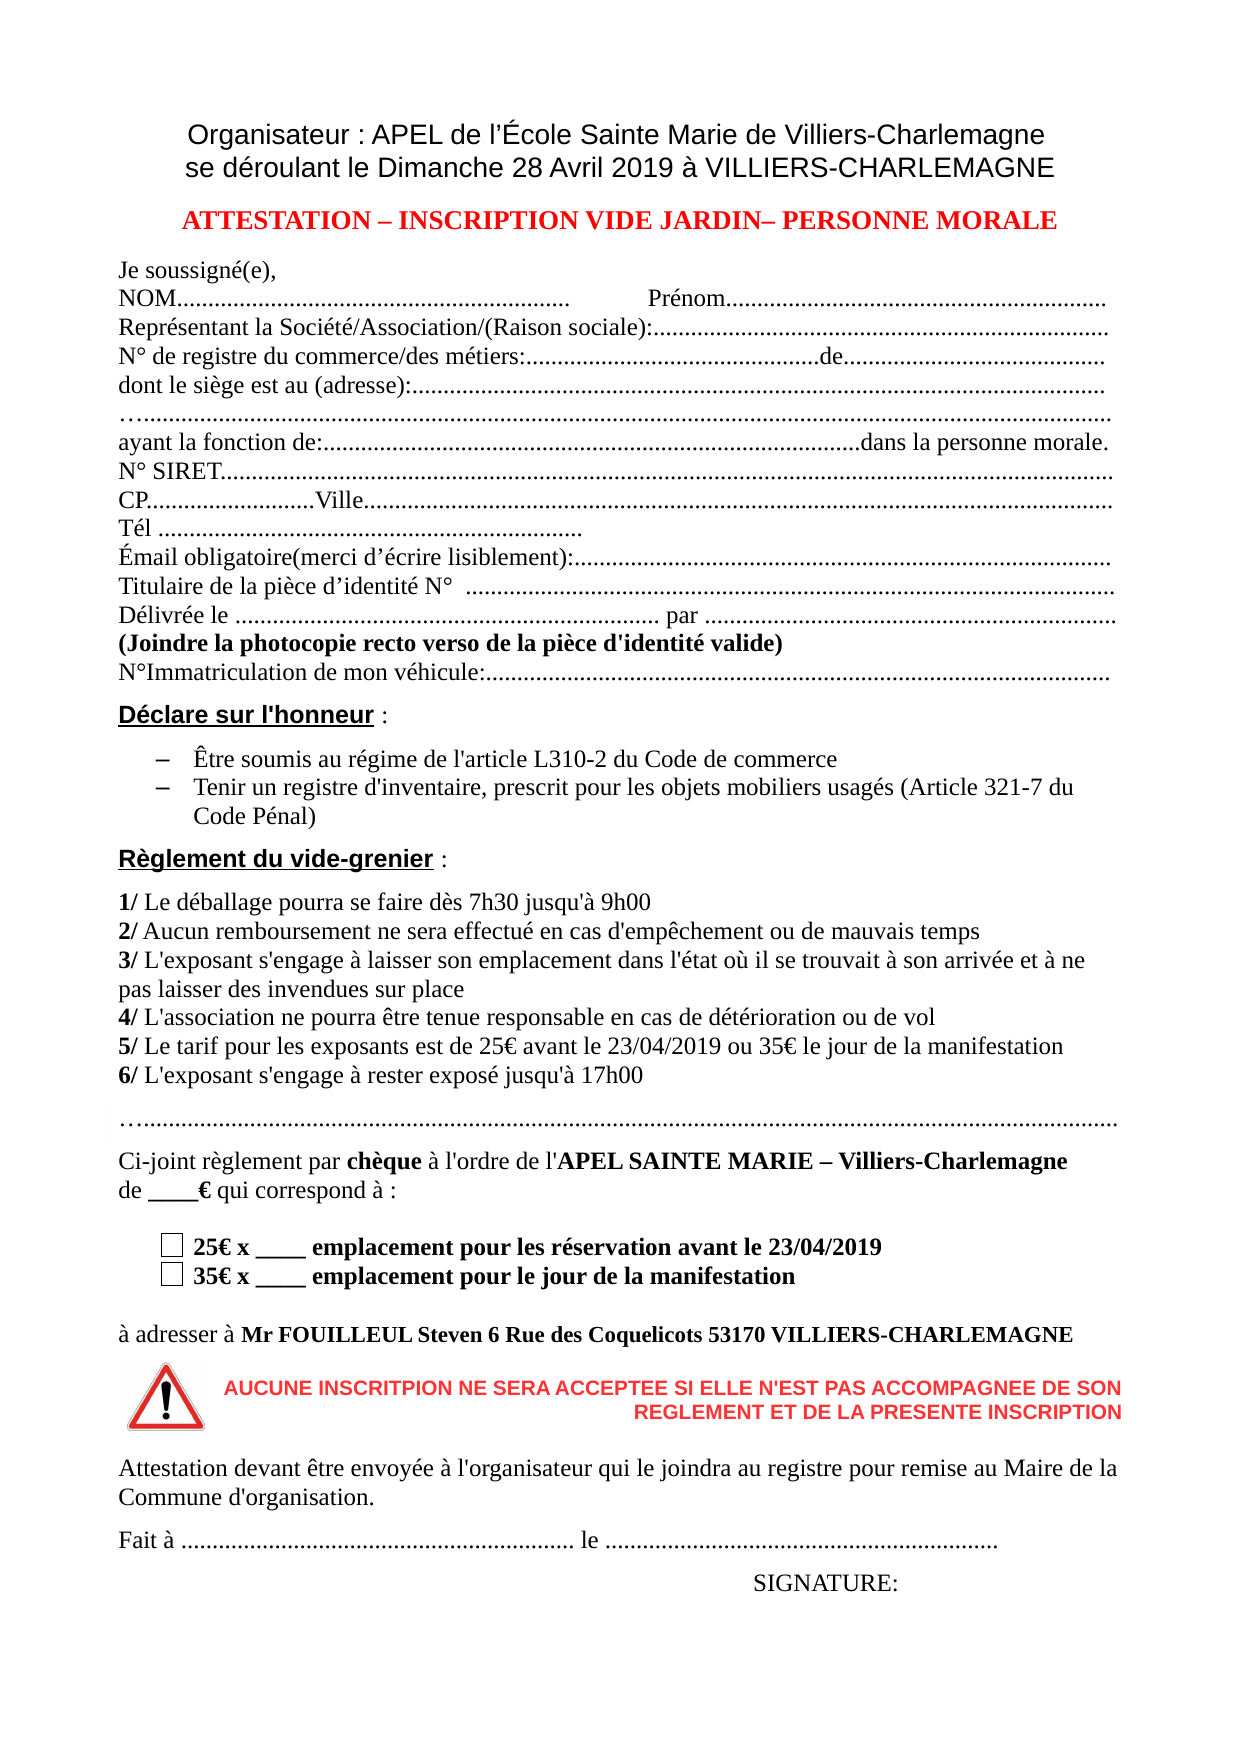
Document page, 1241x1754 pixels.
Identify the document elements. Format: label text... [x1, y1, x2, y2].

text Représentant la Société/Association/(Raison sociale):......................................................................... [118, 312, 1122, 341]
text 3/ L'exposant s'engage à laisser son emplacement dans l'état où il se trouvait à son arrivée et à ne pas laisser des invendues sur place [118, 945, 1122, 1002]
text Émail obligatoire(merci d’écrire lisiblement):...................................................................................... [118, 542, 1122, 571]
list Être soumis au régime de l'article L310-2 du Code de commerce [156, 744, 1122, 772]
text N° SIRET............................................................................................................................................... [118, 456, 1122, 485]
text Tél .................................................................... [118, 513, 1122, 542]
text …............................................................................................................................................................ [118, 1103, 1122, 1132]
text Attestation devant être envoyée à l'organisateur qui le joindra au registre pour remise au Maire de la Commune d'organisation. [118, 1453, 1122, 1510]
text CP...........................Ville........................................................................................................................ [118, 485, 1122, 513]
list 35€ x ____ emplacement pour le jour de la manifestation [156, 1261, 1122, 1290]
text Règlement du vide-grenier : [118, 844, 1122, 873]
text N°Immatriculation de mon véhicule:.................................................................................................... [118, 657, 1122, 686]
text Organisateur : APEL de l’École Sainte Marie de Villiers-Charlemagne [118, 118, 1122, 151]
text AUCUNE INSCRITPION NE SERA ACCEPTEE SI ELLE N'EST PAS ACCOMPAGNEE DE SON REGLEMENT ET DE LA PRESENTE INSCRIPTION [206, 1376, 1122, 1424]
text Titulaire de la pièce d’identité N° ........................................................................................................ [118, 571, 1122, 600]
text de ____€ qui correspond à : [118, 1175, 1122, 1204]
text dont le siège est au (adresse):............................................................................................................... …........................................................................................................................................................... [118, 370, 1122, 427]
text 1/ Le déballage pourra se faire dès 7h30 jusqu'à 9h00 [118, 887, 1122, 916]
text ayant la fonction de:......................................................................................dans la personne morale. [118, 427, 1122, 456]
text Je soussigné(e), [118, 255, 1122, 283]
text Ci-joint règlement par chèque à l'ordre de l'APEL SAINTE MARIE – Villiers-Charlemagne [118, 1146, 1122, 1175]
list Tenir un registre d'inventaire, prescrit pour les objets mobiliers usagés (Article 321-7 du Code Pénal) [156, 772, 1122, 830]
text 2/ Aucun remboursement ne sera effectué en cas d'empêchement ou de mauvais temps [118, 916, 1122, 945]
text à adresser à Mr FOUILLEUL Steven 6 Rue des Coquelicots 53170 VILLIERS-CHARLEMAGNE [118, 1319, 1122, 1347]
text Délivrée le .................................................................... par .................................................................. [118, 600, 1122, 628]
text ATTESTATION – INSCRIPTION VIDE JARDIN– PERSONNE MORALE [118, 204, 1122, 236]
text (Joindre la photocopie recto verso de la pièce d'identité valide) [118, 628, 1122, 657]
text 6/ L'exposant s'engage à rester exposé jusqu'à 17h00 [118, 1060, 1122, 1089]
text N° de registre du commerce/des métiers:...............................................de.......................................... [118, 341, 1122, 370]
text se déroulant le Dimanche 28 Avril 2019 à VILLIERS-CHARLEMAGNE [118, 151, 1122, 183]
text SIGNATURE: [118, 1568, 1122, 1597]
text Fait à ............................................................... le ............................................................... [118, 1525, 1122, 1553]
text Déclare sur l'honneur : [118, 700, 1122, 729]
text 5/ Le tarif pour les exposants est de 25€ avant le 23/04/2019 ou 35€ le jour de la manifestation [118, 1031, 1122, 1060]
picture [122, 1361, 206, 1433]
text 4/ L'association ne pourra être tenue responsable en cas de détérioration ou de vol [118, 1002, 1122, 1031]
list 25€ x ____ emplacement pour les réservation avant le 23/04/2019 [156, 1232, 1122, 1261]
text NOM............................................................... Prénom............................................................. [118, 283, 1122, 312]
